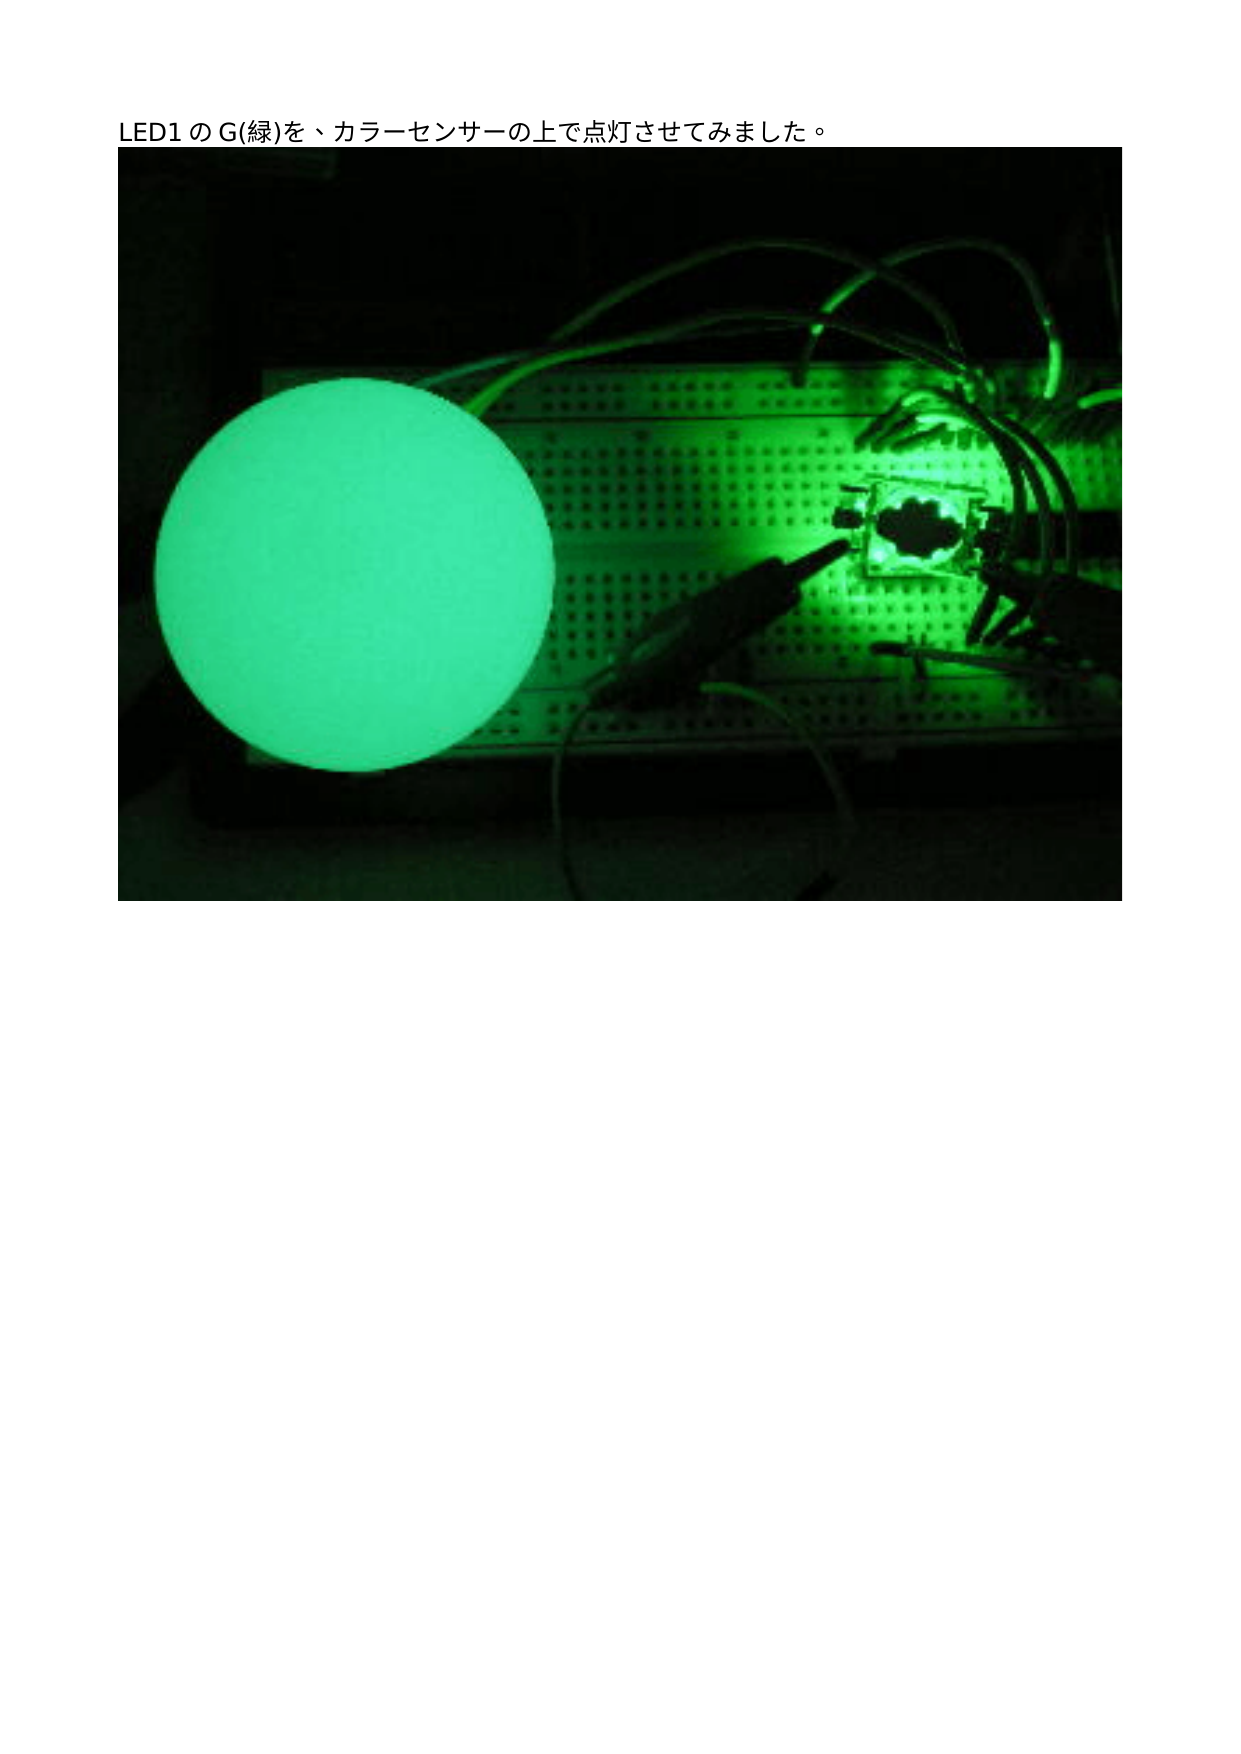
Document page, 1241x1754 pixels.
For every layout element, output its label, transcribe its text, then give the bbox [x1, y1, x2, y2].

picture [118, 147, 1123, 901]
text LED1のG(緑)を、カラーセンサーの上で点灯させてみました。 [118, 118, 1122, 147]
